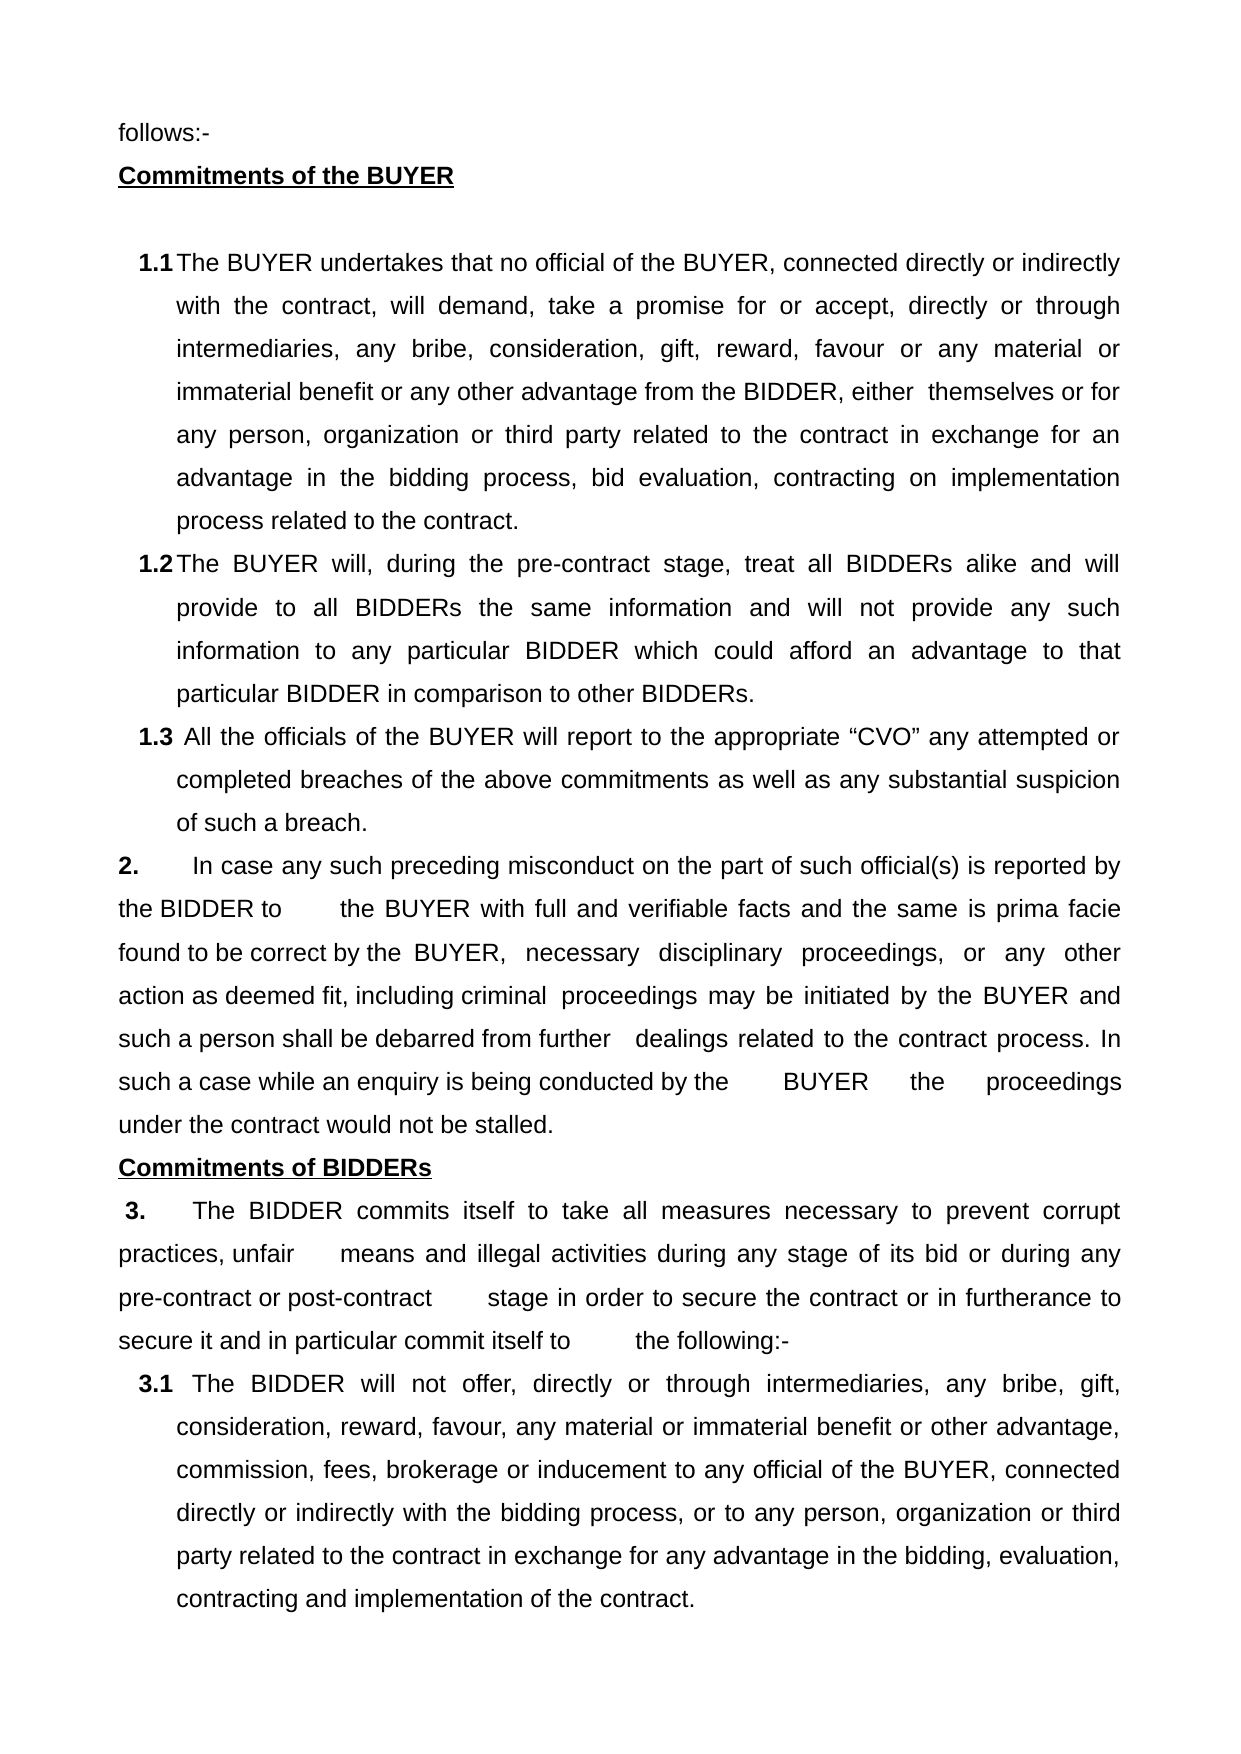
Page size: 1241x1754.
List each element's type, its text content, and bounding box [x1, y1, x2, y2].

list The BIDDER will not offer, directly or through intermediaries, any bribe, gift, consideration, reward, favour, any material or immaterial benefit or other advantage, commission, fees, brokerage or inducement to any official of the BUYER, connected directly or indirectly with the bidding process, or to any person, organization or third party related to the contract in exchange for any advantage in the bidding, evaluation, contracting and implementation of the contract. [156, 1369, 1122, 1613]
list All the officials of the BUYER will report to the appropriate “CVO” any attempted or completed breaches of the above commitments as well as any substantial suspicion of such a breach. [156, 722, 1122, 837]
list The BUYER undertakes that no official of the BUYER, connected directly or indirectly with the contract, will demand, take a promise for or accept, directly or through intermediaries, any bribe, consideration, gift, reward, favour or any material or immaterial benefit or any other advantage from the BIDDER, either themselves or for any person, organization or third party related to the contract in exchange for an advantage in the bidding process, bid evaluation, contracting on implementation process related to the contract. [156, 247, 1122, 535]
text Commitments of BIDDERs [118, 1153, 1122, 1182]
text follows:- [118, 118, 1122, 147]
text 3. The BIDDER commits itself to take all measures necessary to prevent corrupt practices, unfair means and illegal activities during any stage of its bid or during any pre-contract or post-contract stage in order to secure the contract or in furtherance to secure it and in particular commit itself to the following:- [118, 1196, 1122, 1354]
text Commitments of the BUYER [118, 161, 1122, 190]
list The BUYER will, during the pre-contract stage, treat all BIDDERs alike and will provide to all BIDDERs the same information and will not provide any such information to any particular BIDDER which could afford an advantage to that particular BIDDER in comparison to other BIDDERs. [156, 549, 1122, 707]
text 2. In case any such preceding misconduct on the part of such official(s) is reported by the BIDDER to the BUYER with full and verifiable facts and the same is prima facie found to be correct by the BUYER, necessary disciplinary proceedings, or any other action as deemed fit, including criminal proceedings may be initiated by the BUYER and such a person shall be debarred from further dealings related to the contract process. In such a case while an enquiry is being conducted by the BUYER the proceedings under the contract would not be stalled. [118, 851, 1122, 1139]
